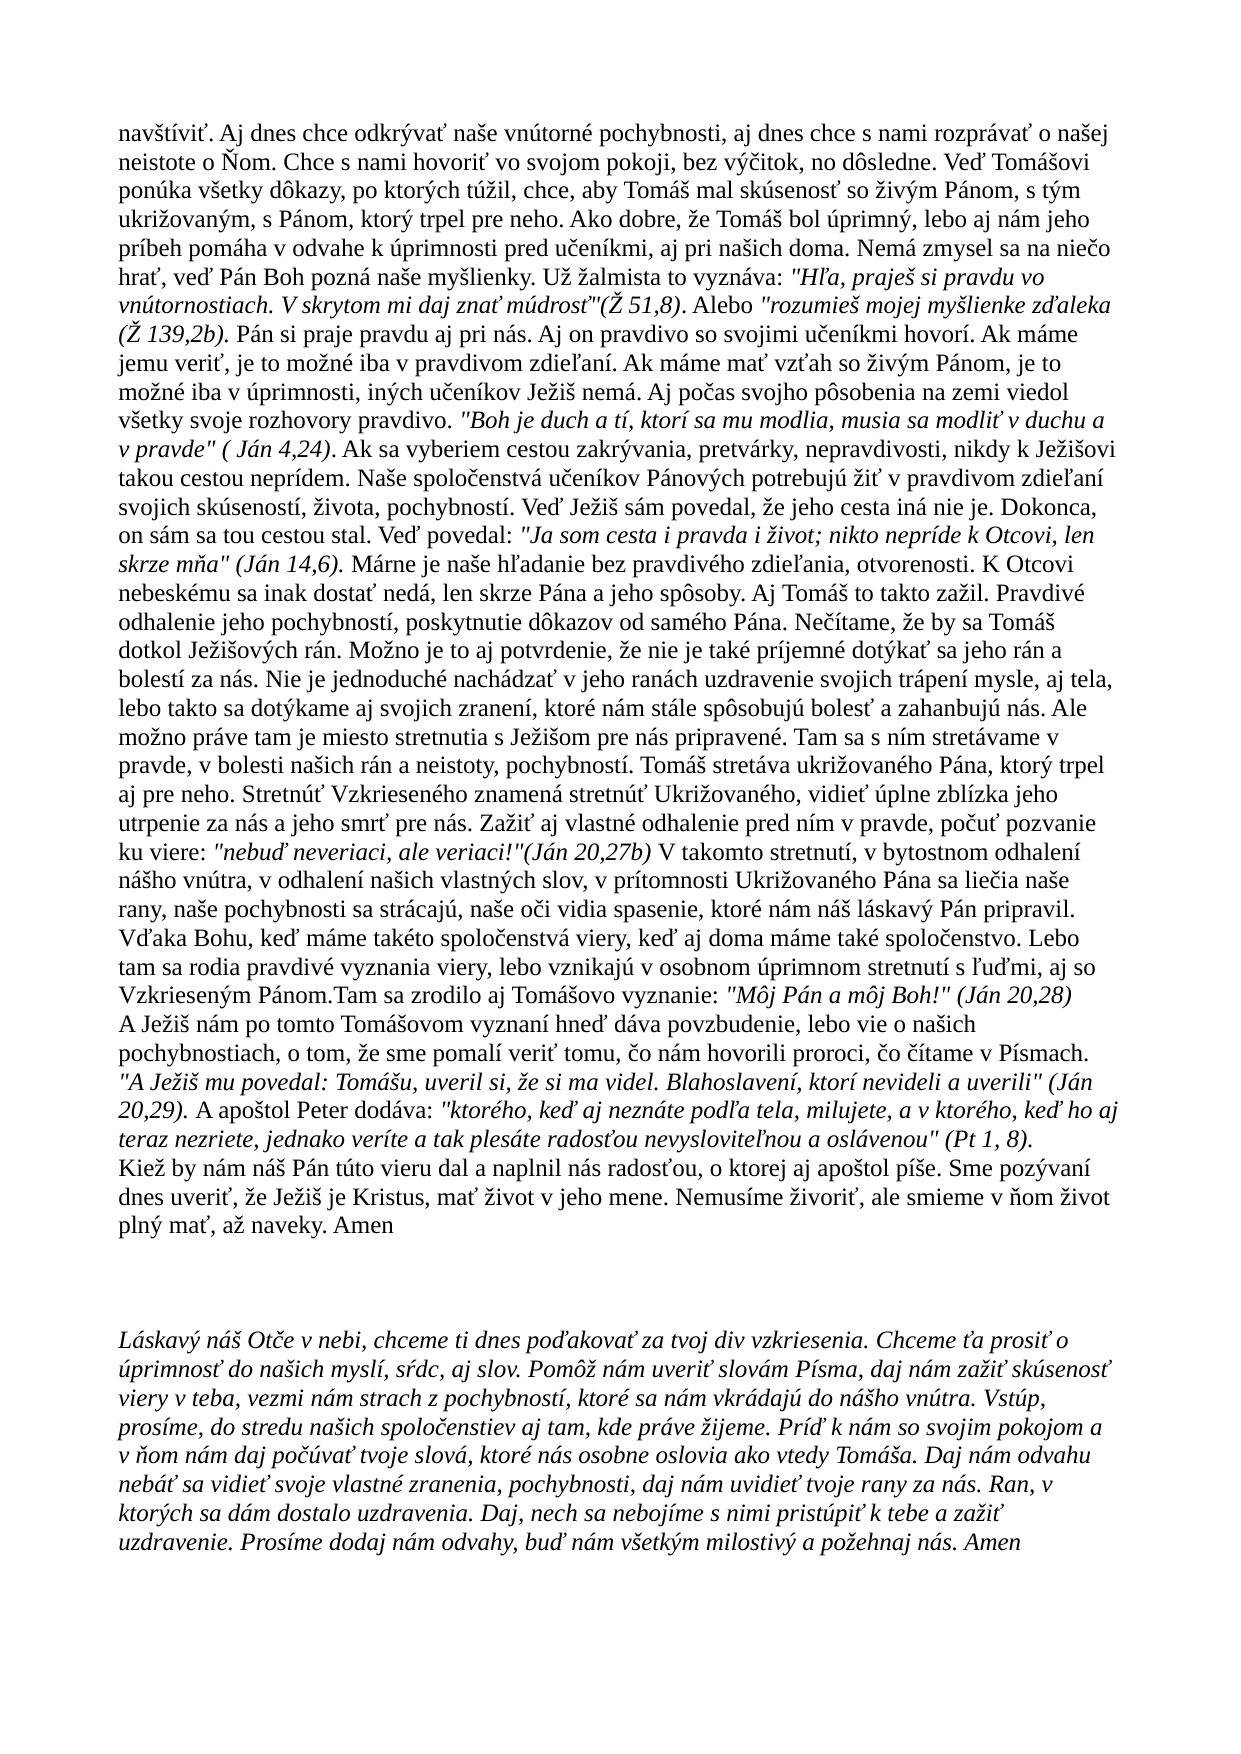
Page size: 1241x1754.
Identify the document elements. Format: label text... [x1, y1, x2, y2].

text Kiež by nám náš Pán túto vieru dal a naplnil nás radosťou, o ktorej aj apoštol píše. Sme pozývaní dnes uveriť, že Ježiš je Kristus, mať život v jeho mene. Nemusíme živoriť, ale smieme v ňom život plný mať, až naveky. Amen [118, 1153, 1122, 1239]
text Láskavý náš Otče v nebi, chceme ti dnes poďakovať za tvoj div vzkriesenia. Chceme ťa prosiť o úprimnosť do našich myslí, sŕdc, aj slov. Pomôž nám uveriť slovám Písma, daj nám zažiť skúsenosť viery v teba, vezmi nám strach z pochybností, ktoré sa nám vkrádajú do nášho vnútra. Vstúp, prosíme, do stredu našich spoločenstiev aj tam, kde práve žijeme. Príď k nám so svojim pokojom a v ňom nám daj počúvať tvoje slová, ktoré nás osobne oslovia ako vtedy Tomáša. Daj nám odvahu nebáť sa vidieť svoje vlastné zranenia, pochybnosti, daj nám uvidieť tvoje rany za nás. Ran, v ktorých sa dám dostalo uzdravenia. Daj, nech sa nebojíme s nimi pristúpiť k tebe a zažiť uzdravenie. Prosíme dodaj nám odvahy, buď nám všetkým milostivý a požehnaj nás. Amen [118, 1326, 1122, 1556]
text navštíviť. Aj dnes chce odkrývať naše vnútorné pochybnosti, aj dnes chce s nami rozprávať o našej neistote o Ňom. Chce s nami hovoriť vo svojom pokoji, bez výčitok, no dôsledne. Veď Tomášovi ponúka všetky dôkazy, po ktorých túžil, chce, aby Tomáš mal skúsenosť so živým Pánom, s tým ukrižovaným, s Pánom, ktorý trpel pre neho. Ako dobre, že Tomáš bol úprimný, lebo aj nám jeho príbeh pomáha v odvahe k úprimnosti pred učeníkmi, aj pri našich doma. Nemá zmysel sa na niečo hrať, veď Pán Boh pozná naše myšlienky. Už žalmista to vyznáva: "Hľa, praješ si pravdu vo vnútornostiach. V skrytom mi daj znať múdrosť"(Ž 51,8). Alebo "rozumieš mojej myšlienke zďaleka (Ž 139,2b). Pán si praje pravdu aj pri nás. Aj on pravdivo so svojimi učeníkmi hovorí. Ak máme jemu veriť, je to možné iba v pravdivom zdieľaní. Ak máme mať vzťah so živým Pánom, je to možné iba v úprimnosti, iných učeníkov Ježiš nemá. Aj počas svojho pôsobenia na zemi viedol všetky svoje rozhovory pravdivo. "Boh je duch a tí, ktorí sa mu modlia, musia sa modliť v duchu a v pravde" ( Ján 4,24). Ak sa vyberiem cestou zakrývania, pretvárky, nepravdivosti, nikdy k Ježišovi takou cestou neprídem. Naše spoločenstvá učeníkov Pánových potrebujú žiť v pravdivom zdieľaní svojich skúseností, života, pochybností. Veď Ježiš sám povedal, že jeho cesta iná nie je. Dokonca, on sám sa tou cestou stal. Veď povedal: "Ja som cesta i pravda i život; nikto nepríde k Otcovi, len skrze mňa" (Ján 14,6). Márne je naše hľadanie bez pravdivého zdieľania, otvorenosti. K Otcovi nebeskému sa inak dostať nedá, len skrze Pána a jeho spôsoby. Aj Tomáš to takto zažil. Pravdivé odhalenie jeho pochybností, poskytnutie dôkazov od samého Pána. Nečítame, že by sa Tomáš dotkol Ježišových rán. Možno je to aj potvrdenie, že nie je také príjemné dotýkať sa jeho rán a bolestí za nás. Nie je jednoduché nachádzať v jeho ranách uzdravenie svojich trápení mysle, aj tela, lebo takto sa dotýkame aj svojich zranení, ktoré nám stále spôsobujú bolesť a zahanbujú nás. Ale možno práve tam je miesto stretnutia s Ježišom pre nás pripravené. Tam sa s ním stretávame v pravde, v bolesti našich rán a neistoty, pochybností. Tomáš stretáva ukrižovaného Pána, ktorý trpel aj pre neho. Stretnúť Vzkrieseného znamená stretnúť Ukrižovaného, vidieť úplne zblízka jeho utrpenie za nás a jeho smrť pre nás. Zažiť aj vlastné odhalenie pred ním v pravde, počuť pozvanie ku viere: "nebuď neveriaci, ale veriaci!"(Ján 20,27b) V takomto stretnutí, v bytostnom odhalení nášho vnútra, v odhalení našich vlastných slov, v prítomnosti Ukrižovaného Pána sa liečia naše rany, naše pochybnosti sa strácajú, naše oči vidia spasenie, ktoré nám náš láskavý Pán pripravil. Vďaka Bohu, keď máme takéto spoločenstvá viery, keď aj doma máme také spoločenstvo. Lebo tam sa rodia pravdivé vyznania viery, lebo vznikajú v osobnom úprimnom stretnutí s ľuďmi, aj so Vzkrieseným Pánom.Tam sa zrodilo aj Tomášovo vyznanie: "Môj Pán a môj Boh!" (Ján 20,28) [118, 118, 1122, 1009]
text A Ježiš nám po tomto Tomášovom vyznaní hneď dáva povzbudenie, lebo vie o našich pochybnostiach, o tom, že sme pomalí veriť tomu, čo nám hovorili proroci, čo čítame v Písmach. "A Ježiš mu povedal: Tomášu, uveril si, že si ma videl. Blahoslavení, ktorí nevideli a uverili" (Ján 20,29). A apoštol Peter dodáva: "ktorého, keď aj neznáte podľa tela, milujete, a v ktorého, keď ho aj teraz nezriete, jednako veríte a tak plesáte radosťou nevysloviteľnou a oslávenou" (Pt 1, 8). [118, 1009, 1122, 1153]
